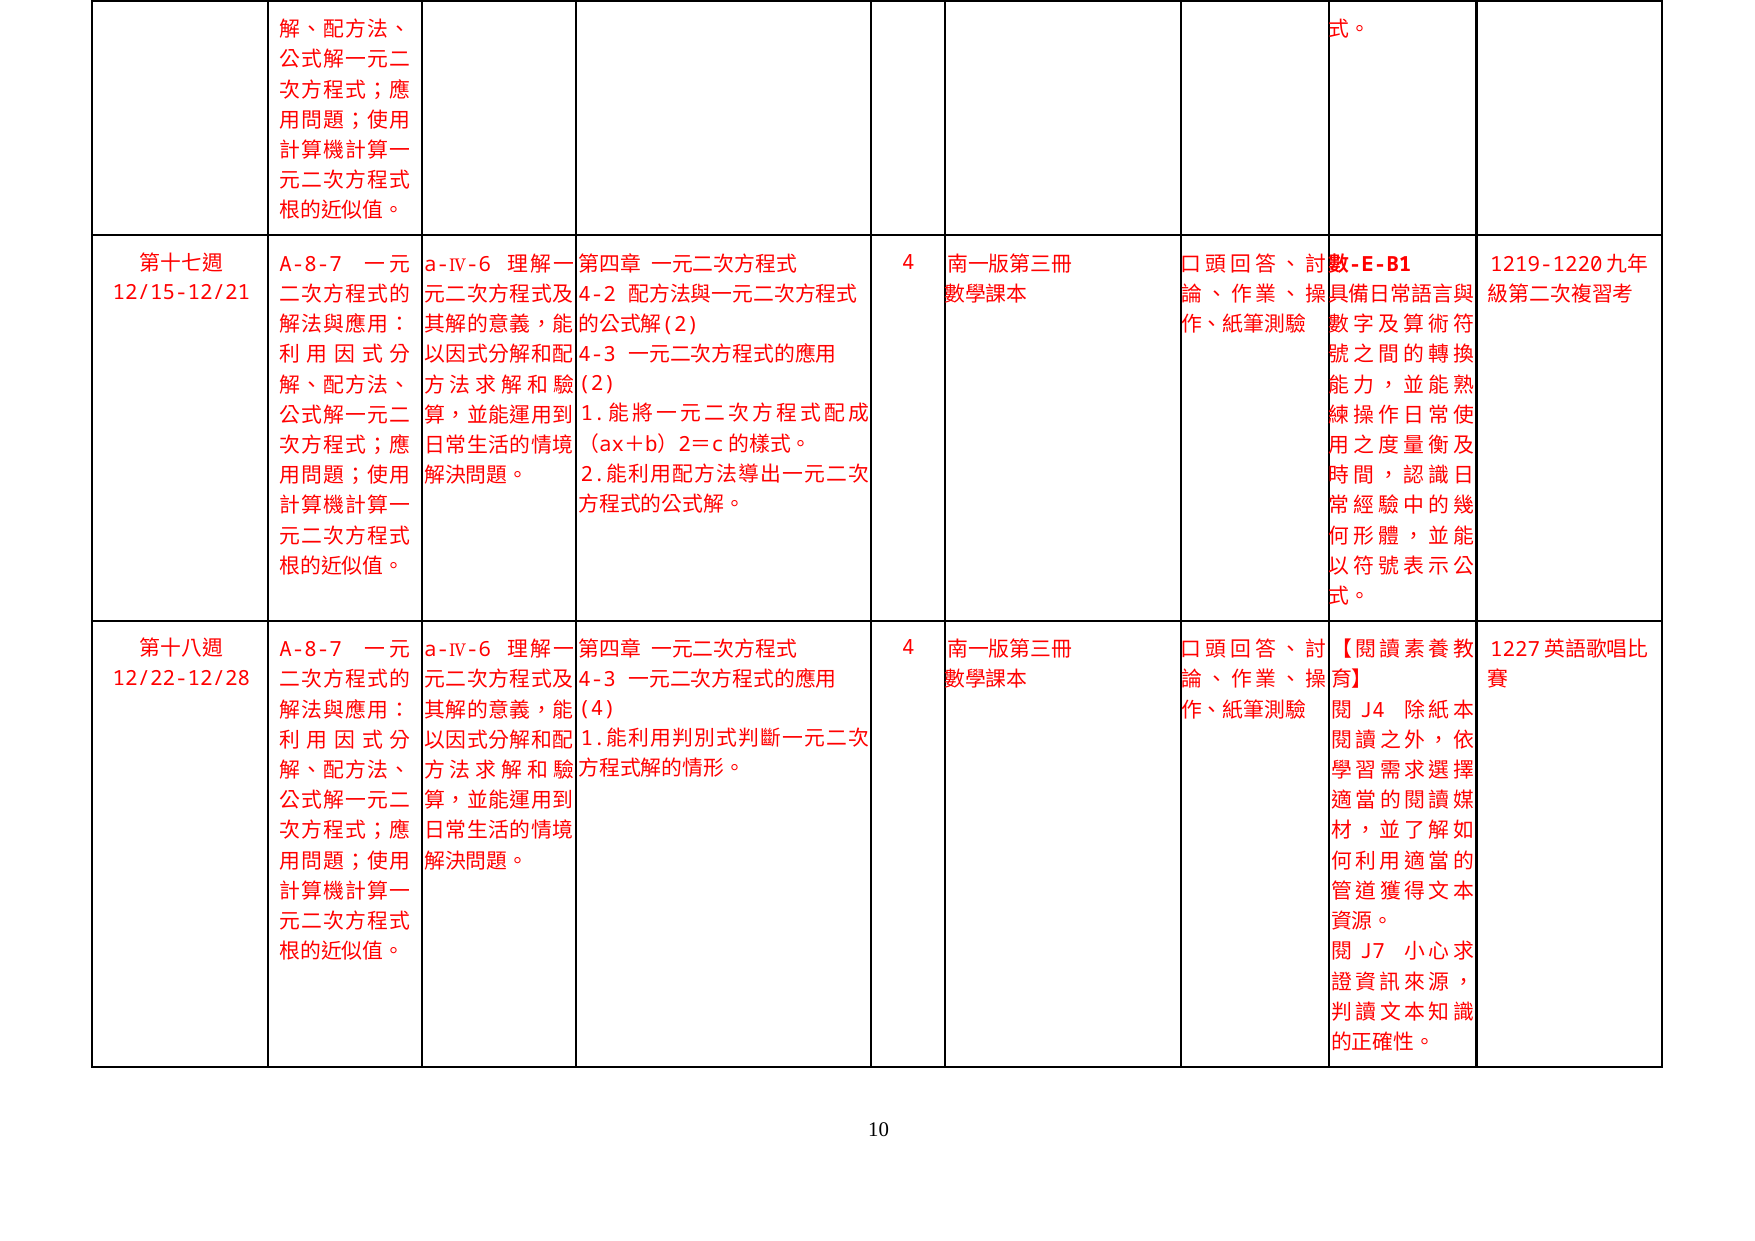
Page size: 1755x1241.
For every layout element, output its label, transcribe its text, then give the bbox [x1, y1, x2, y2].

table_cell 1227英語歌唱比賽 [1478, 622, 1661, 1066]
table_cell A-8-7 一元二次方程式的解法與應用：利用因式分解、配方法、公式解一元二次方程式；應用問題；使用計算機計算一元二次方程式根的近似值。 [269, 236, 421, 620]
table_cell 數-E-B1 具備日常語言與數字及算術符號之間的轉換能力，並能熟練操作日常使用之度量衡及時間，認識日常經驗中的幾何形體，並能以符號表示公式。 [1330, 236, 1475, 620]
table_cell 解、配方法、公式解一元二次方程式；應用問題；使用計算機計算一元二次方程式根的近似值。 [269, 2, 421, 234]
table_cell [1478, 2, 1661, 234]
table_cell 第四章 一元二次方程式 4-3 一元二次方程式的應用(4) 1.能利用判別式判斷一元二次方程式解的情形。 [577, 622, 870, 1066]
table_cell A-8-7 一元二次方程式的解法與應用：利用因式分解、配方法、公式解一元二次方程式；應用問題；使用計算機計算一元二次方程式根的近似值。 [269, 622, 421, 1066]
table_cell 【閱讀素養教育】 閱J4 除紙本閱讀之外，依學習需求選擇適當的閱讀媒材，並了解如何利用適當的管道獲得文本資源。 閱J7 小心求證資訊來源，判讀文本知識的正確性。 [1330, 622, 1475, 1066]
table_cell 4 [872, 622, 944, 1066]
table_cell [1182, 2, 1328, 234]
table_cell [93, 2, 267, 234]
table_cell 第十八週 12/22-12/28 [93, 622, 267, 1066]
table_cell [872, 2, 944, 234]
table_cell 第十七週 12/15-12/21 [93, 236, 267, 620]
table_cell 口頭回答、討論、作業、操作、紙筆測驗 [1182, 236, 1328, 620]
table_cell [577, 2, 870, 234]
table_cell 4 [872, 236, 944, 620]
table_cell 口頭回答、討論、作業、操作、紙筆測驗 [1182, 622, 1328, 1066]
table_cell [423, 2, 575, 234]
table_cell 1219-1220九年級第二次複習考 [1478, 236, 1661, 620]
table_cell a-Ⅳ-6 理解一元二次方程式及其解的意義，能以因式分解和配方法求解和驗算，並能運用到日常生活的情境解決問題。 [423, 622, 575, 1066]
table_cell 南一版第三冊 數學課本 [946, 236, 1180, 620]
table_cell 南一版第三冊 數學課本 [946, 622, 1180, 1066]
table_cell [946, 2, 1180, 234]
table_cell 式。 [1330, 2, 1475, 234]
table_cell 第四章 一元二次方程式 4-2 配方法與一元二次方程式的公式解(2) 4-3 一元二次方程式的應用(2) 1.能將一元二次方程式配成（ax＋b）2＝c的樣式。 2.能利用配方法導出一元二次方程式的公式解。 [577, 236, 870, 620]
table_cell a-Ⅳ-6 理解一元二次方程式及其解的意義，能以因式分解和配方法求解和驗算，並能運用到日常生活的情境解決問題。 [423, 236, 575, 620]
